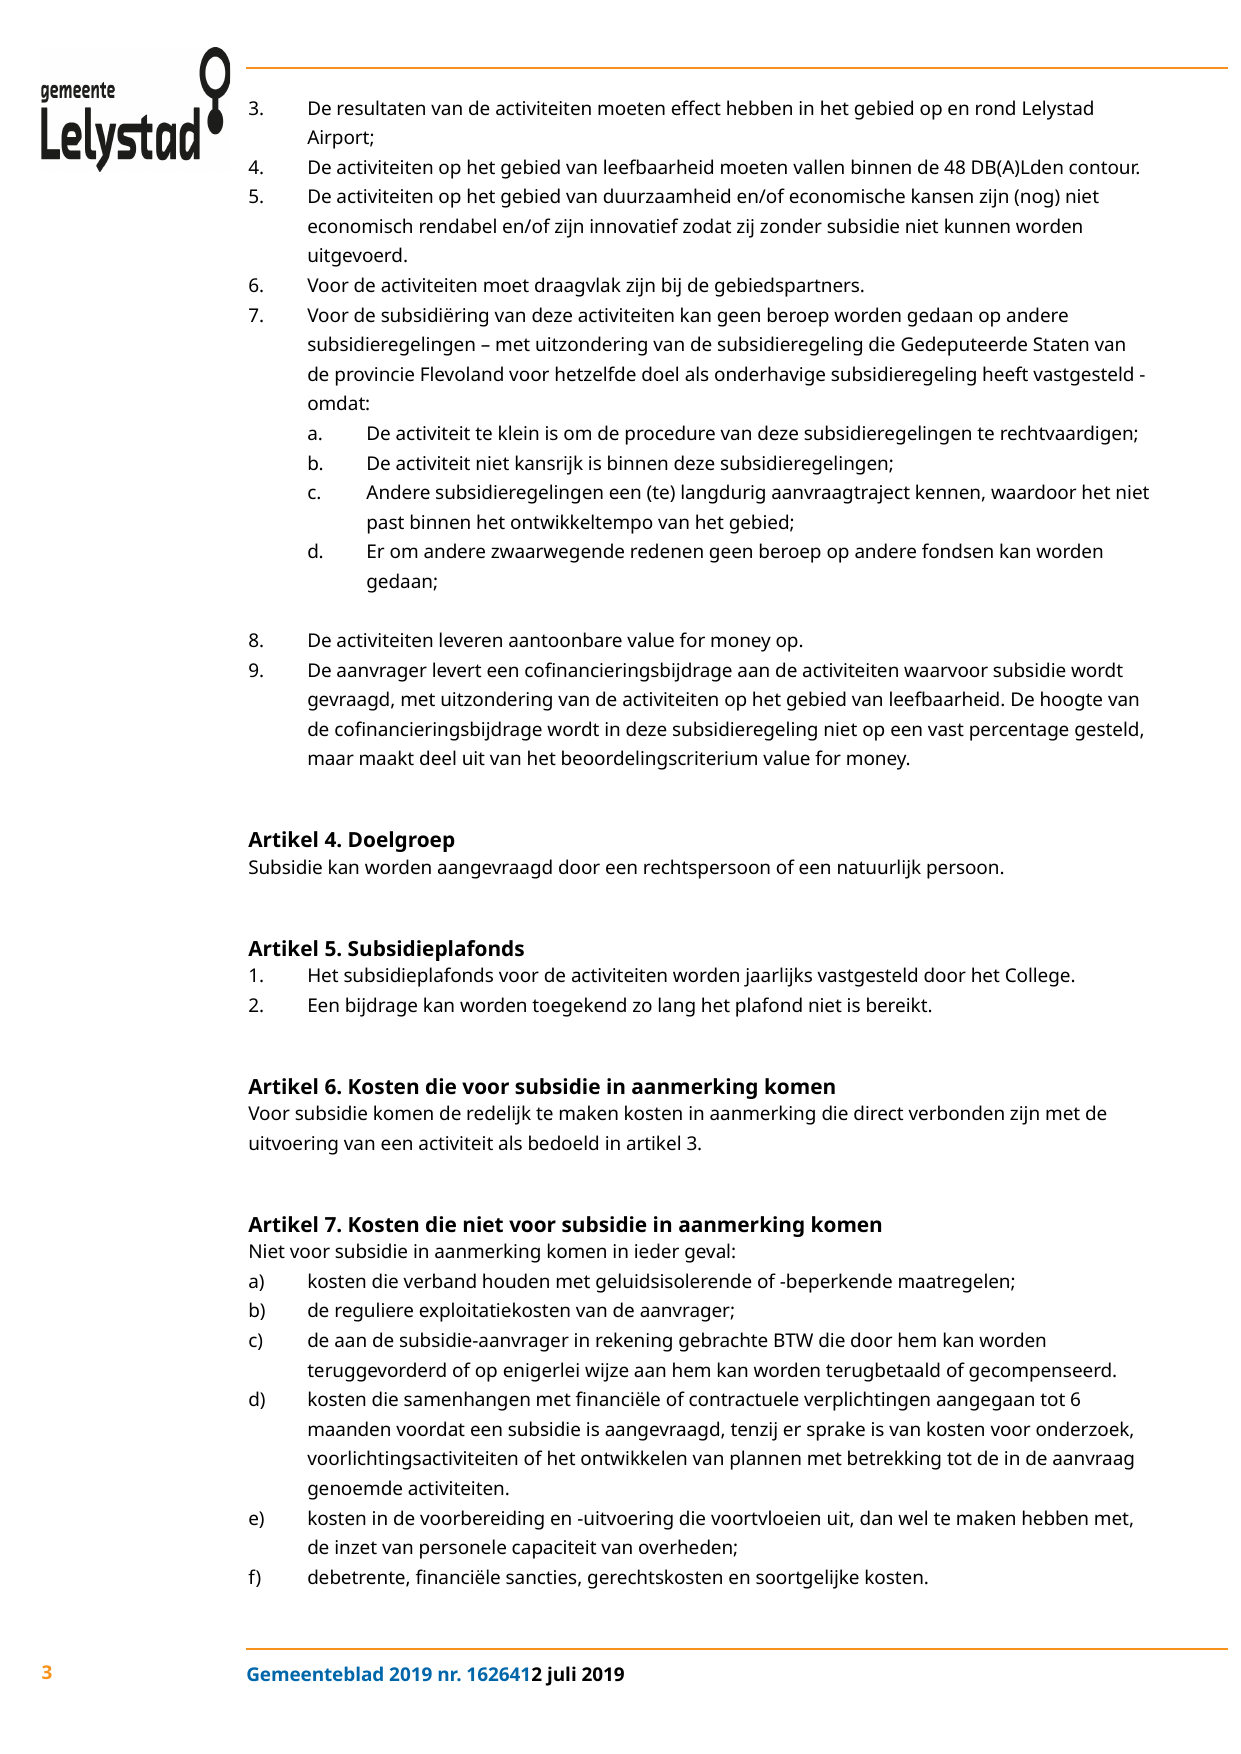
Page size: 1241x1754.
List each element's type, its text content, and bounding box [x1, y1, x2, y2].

list debetrente, financiële sancties, gerechtskosten en soortgelijke kosten. [248, 1564, 1152, 1590]
list Een bijdrage kan worden toegekend zo lang het plafond niet is bereikt. [248, 992, 1152, 1018]
list De resultaten van de activiteiten moeten effect hebben in het gebied op en rond Lelystad Airport; [248, 95, 1152, 150]
text Artikel 4. Doelgroep [248, 826, 1152, 854]
list Voor de subsidiëring van deze activiteiten kan geen beroep worden gedaan op andere subsidieregelingen – met uitzondering van de subsidieregeling die Gedeputeerde Staten van de provincie Flevoland voor hetzelfde doel als onderhavige subsidieregeling heeft vastgesteld - omdat: [248, 302, 1152, 416]
picture [41, 47, 231, 172]
list De activiteit te klein is om de procedure van deze subsidieregelingen te rechtvaardigen; [307, 420, 1152, 446]
list Er om andere zwaarwegende redenen geen beroep op andere fondsen kan worden gedaan; [307, 538, 1152, 594]
list kosten die verband houden met geluidsisolerende of -beperkende maatregelen; [248, 1268, 1152, 1294]
list De aanvrager levert een cofinancieringsbijdrage aan de activiteiten waarvoor subsidie wordt gevraagd, met uitzondering van de activiteiten op het gebied van leefbaarheid. De hoogte van de cofinancieringsbijdrage wordt in deze subsidieregeling niet op een vast percentage gesteld, maar maakt deel uit van het beoordelingscriterium value for money. [248, 657, 1152, 771]
text Subsidie kan worden aangevraagd door een rechtspersoon of een natuurlijk persoon. [248, 854, 1152, 880]
list kosten in de voorbereiding en -uitvoering die voortvloeien uit, dan wel te maken hebben met, de inzet van personele capaciteit van overheden; [248, 1505, 1152, 1560]
list Andere subsidieregelingen een (te) langdurig aanvraagtraject kennen, waardoor het niet past binnen het ontwikkeltempo van het gebied; [307, 479, 1152, 535]
list De activiteit niet kansrijk is binnen deze subsidieregelingen; [307, 450, 1152, 476]
list Het subsidieplafonds voor de activiteiten worden jaarlijks vastgesteld door het College. [248, 962, 1152, 988]
list De activiteiten op het gebied van duurzaamheid en/of economische kansen zijn (nog) niet economisch rendabel en/of zijn innovatief zodat zij zonder subsidie niet kunnen worden uitgevoerd. [248, 183, 1152, 268]
text Artikel 6. Kosten die voor subsidie in aanmerking komen [248, 1072, 1152, 1101]
list de aan de subsidie-aanvrager in rekening gebrachte BTW die door hem kan worden teruggevorderd of op enigerlei wijze aan hem kan worden terugbetaald of gecompenseerd. [248, 1327, 1152, 1383]
text Voor subsidie komen de redelijk te maken kosten in aanmerking die direct verbonden zijn met de uitvoering van een activiteit als bedoeld in artikel 3. [248, 1101, 1152, 1156]
list kosten die samenhangen met financiële of contractuele verplichtingen aangegaan tot 6 maanden voordat een subsidie is aangevraagd, tenzij er sprake is van kosten voor onderzoek, voorlichtingsactiviteiten of het ontwikkelen van plannen met betrekking tot de in de aanvraag genoemde activiteiten. [248, 1386, 1152, 1501]
list de reguliere exploitatiekosten van de aanvrager; [248, 1298, 1152, 1323]
text Artikel 5. Subsidieplafonds [248, 934, 1152, 962]
text Niet voor subsidie in aanmerking komen in ieder geval: [248, 1238, 1152, 1264]
list Voor de activiteiten moet draagvlak zijn bij de gebiedspartners. [248, 272, 1152, 298]
list De activiteiten op het gebied van leefbaarheid moeten vallen binnen de 48 DB(A)Lden contour. [248, 154, 1152, 180]
text Artikel 7. Kosten die niet voor subsidie in aanmerking komen [248, 1210, 1152, 1238]
list De activiteiten leveren aantoonbare value for money op. [248, 627, 1152, 653]
